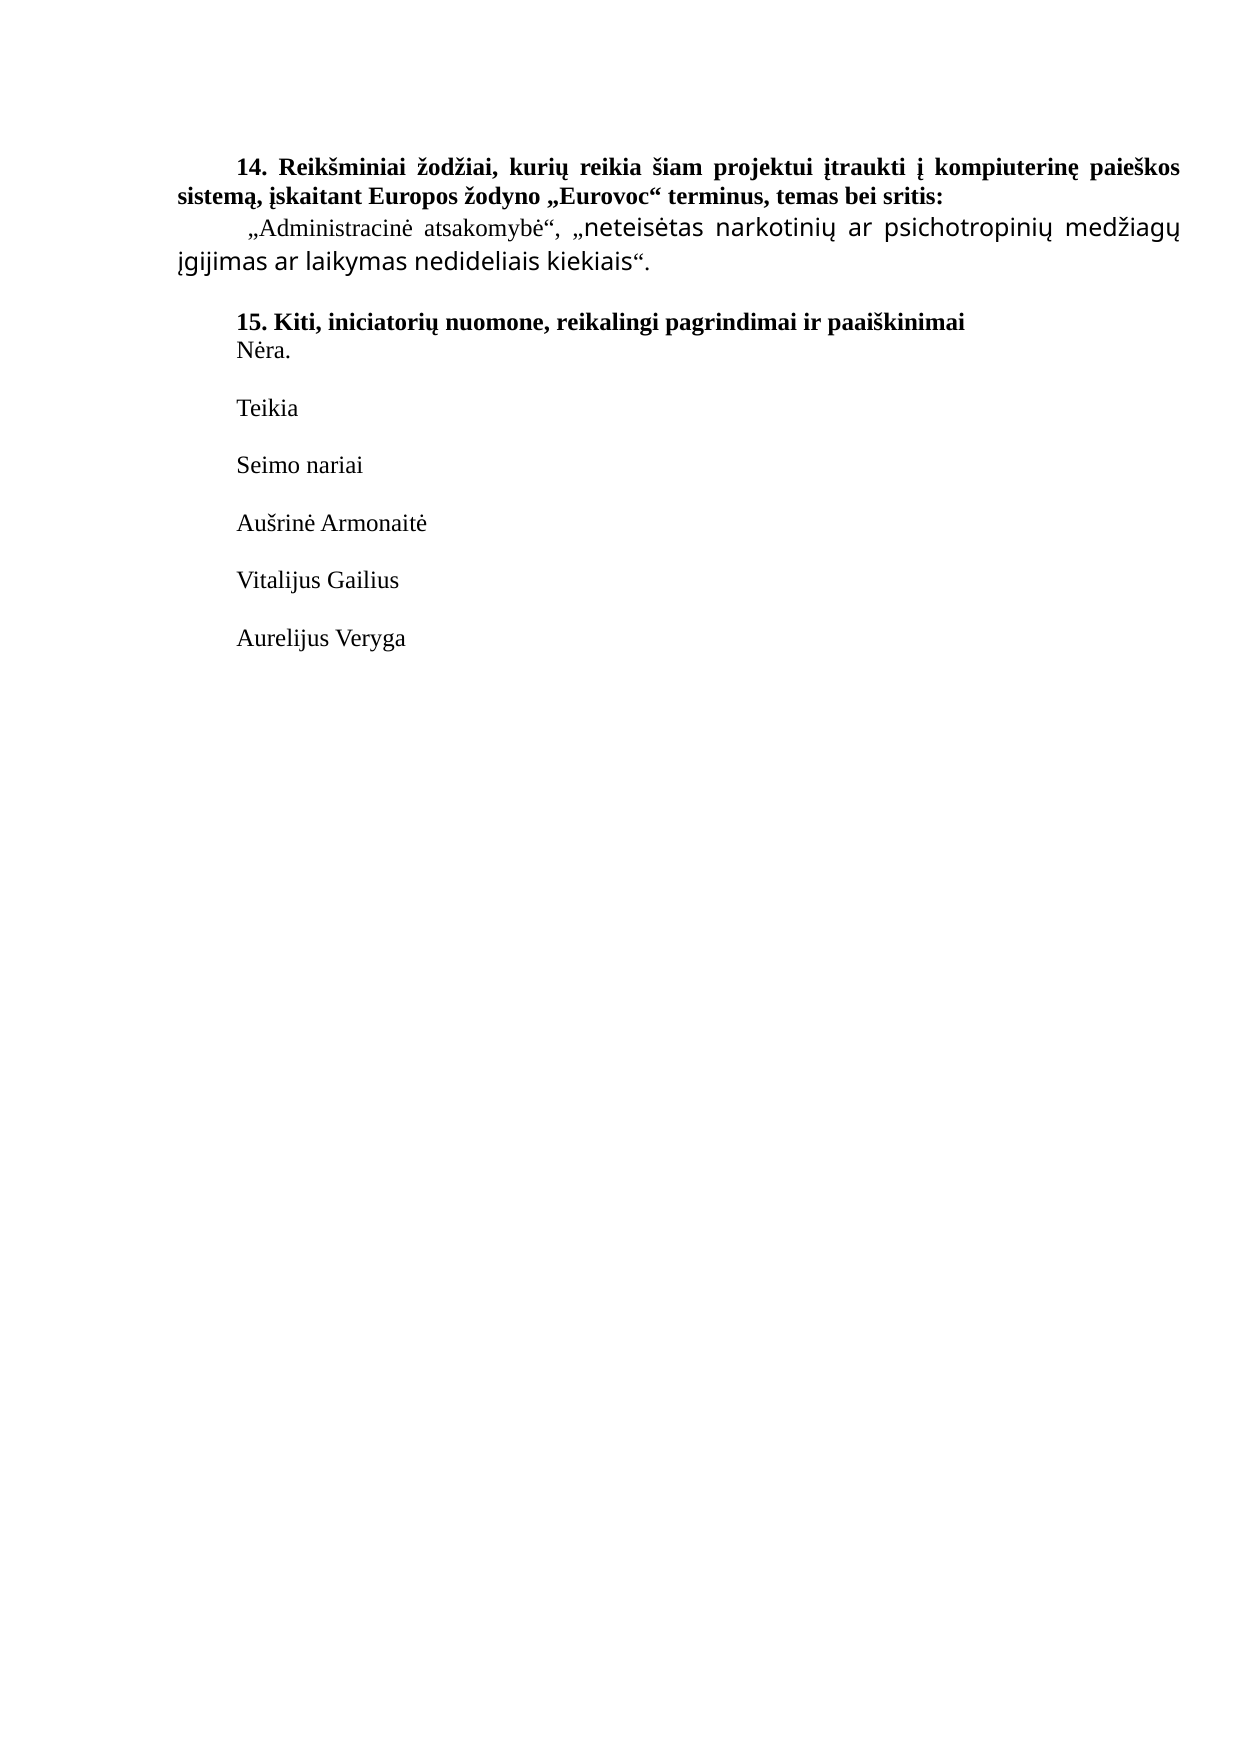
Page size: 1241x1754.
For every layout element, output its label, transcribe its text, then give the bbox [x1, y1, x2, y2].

text „Administracinė atsakomybė“, „neteisėtas narkotinių ar psichotropinių medžiagų įgijimas ar laikymas nedideliais kiekiais“. [177, 210, 1181, 278]
text Teikia [177, 393, 1181, 422]
text Aurelijus Veryga [177, 623, 1181, 652]
text 14. Reikšminiai žodžiai, kurių reikia šiam projektui įtraukti į kompiuterinę paieškos sistemą, įskaitant Europos žodyno „Eurovoc“ terminus, temas bei sritis: [177, 152, 1181, 210]
text Nėra. [177, 335, 1181, 364]
text 15. Kiti, iniciatorių nuomone, reikalingi pagrindimai ir paaiškinimai [177, 307, 1181, 335]
text Seimo nariai [177, 450, 1181, 479]
text Aušrinė Armonaitė [177, 508, 1181, 537]
text Vitalijus Gailius [177, 565, 1181, 594]
